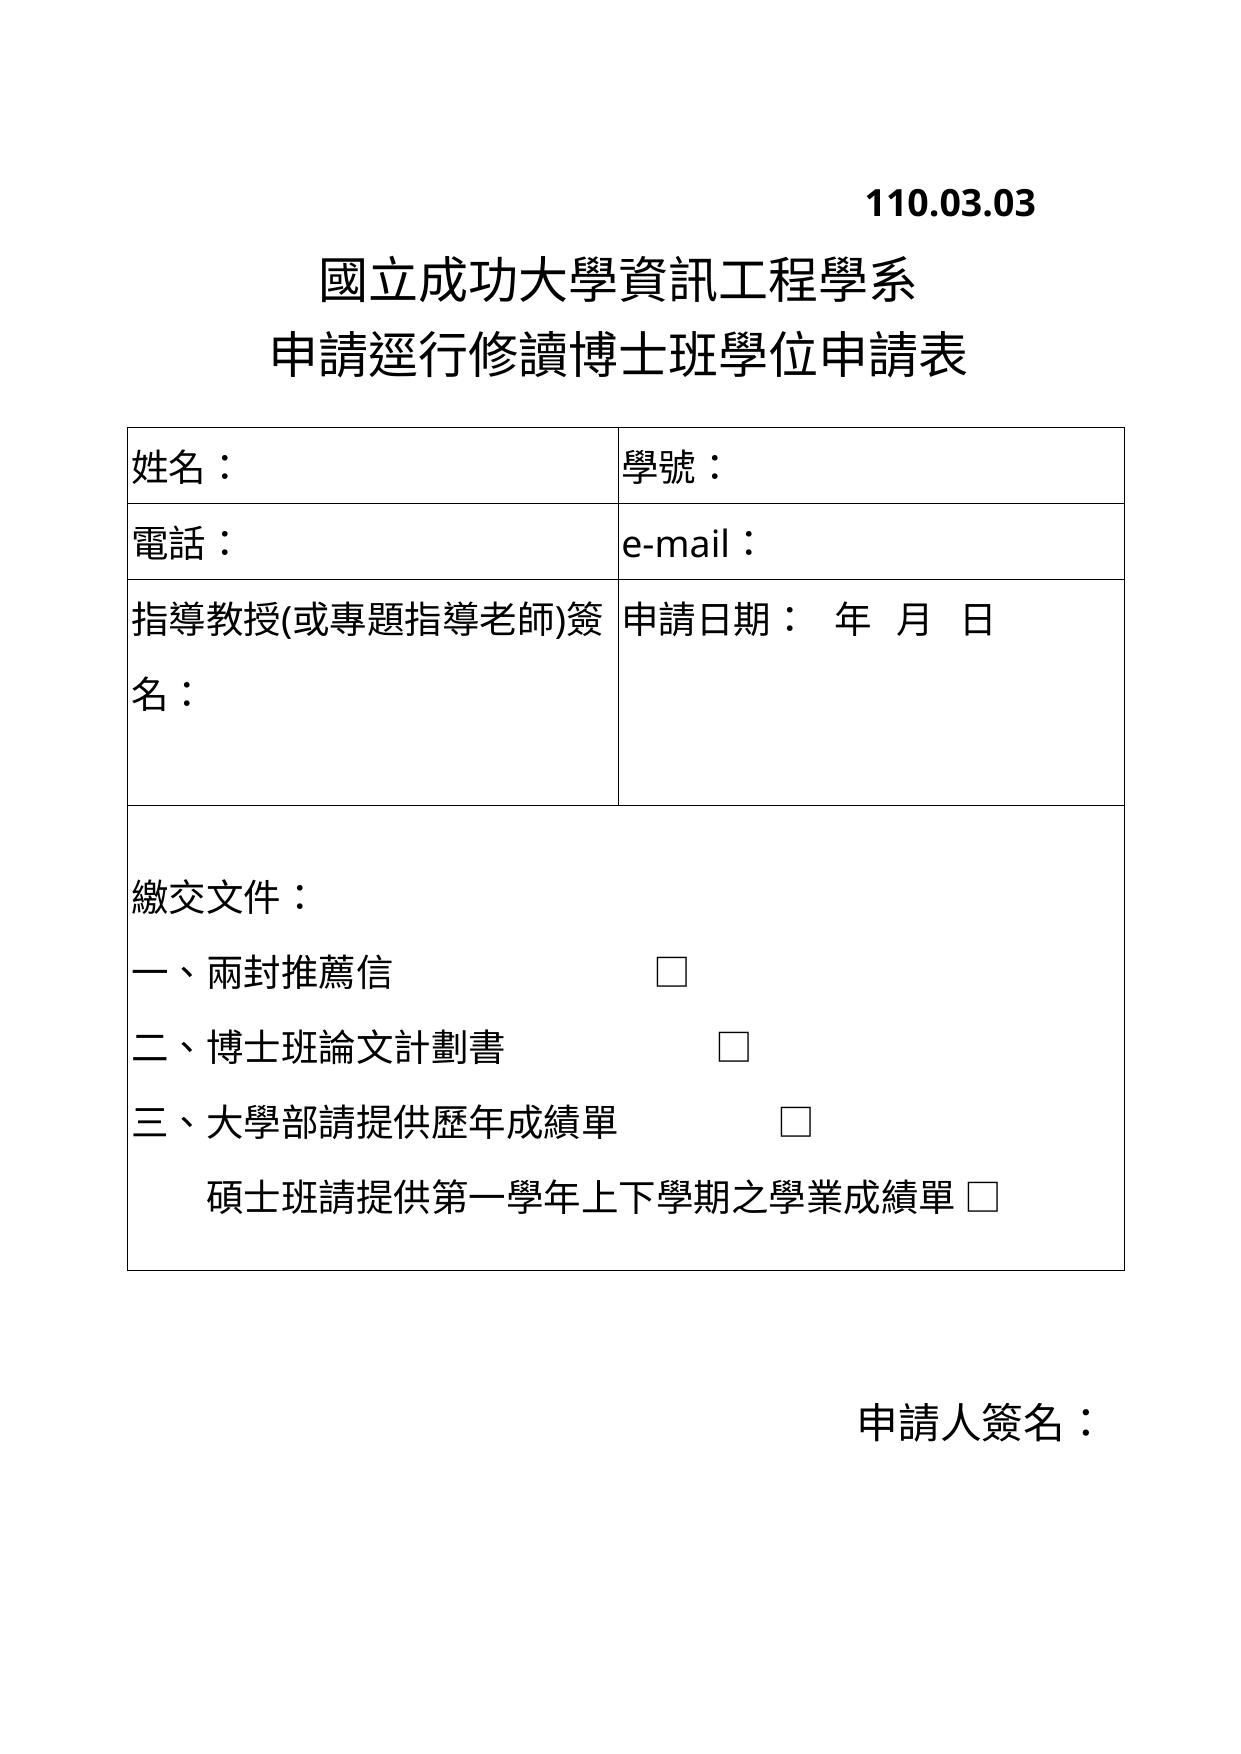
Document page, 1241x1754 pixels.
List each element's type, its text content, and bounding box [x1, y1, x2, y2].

text 110.03.03 [297, 164, 1106, 239]
text 國立成功大學資訊工程學系 [131, 239, 1106, 314]
table_cell e-mail： [619, 504, 1124, 579]
table_cell 申請日期： 年 月 日 [619, 580, 1124, 805]
table_cell 繳交文件： 一、兩封推薦信 □ 二、博士班論文計劃書 □ 三、大學部請提供歷年成績單 □ 碩士班請提供第一學年上下學期之學業成績單 □ [128, 806, 1124, 1270]
table_header 學號： [619, 428, 1124, 503]
table_header 姓名： [128, 428, 618, 503]
text 申請逕行修讀博士班學位申請表 [131, 314, 1106, 389]
table_cell 電話： [128, 504, 618, 579]
table_cell 指導教授(或專題指導老師)簽名： [128, 580, 618, 805]
text 申請人簽名： [131, 1383, 1106, 1458]
